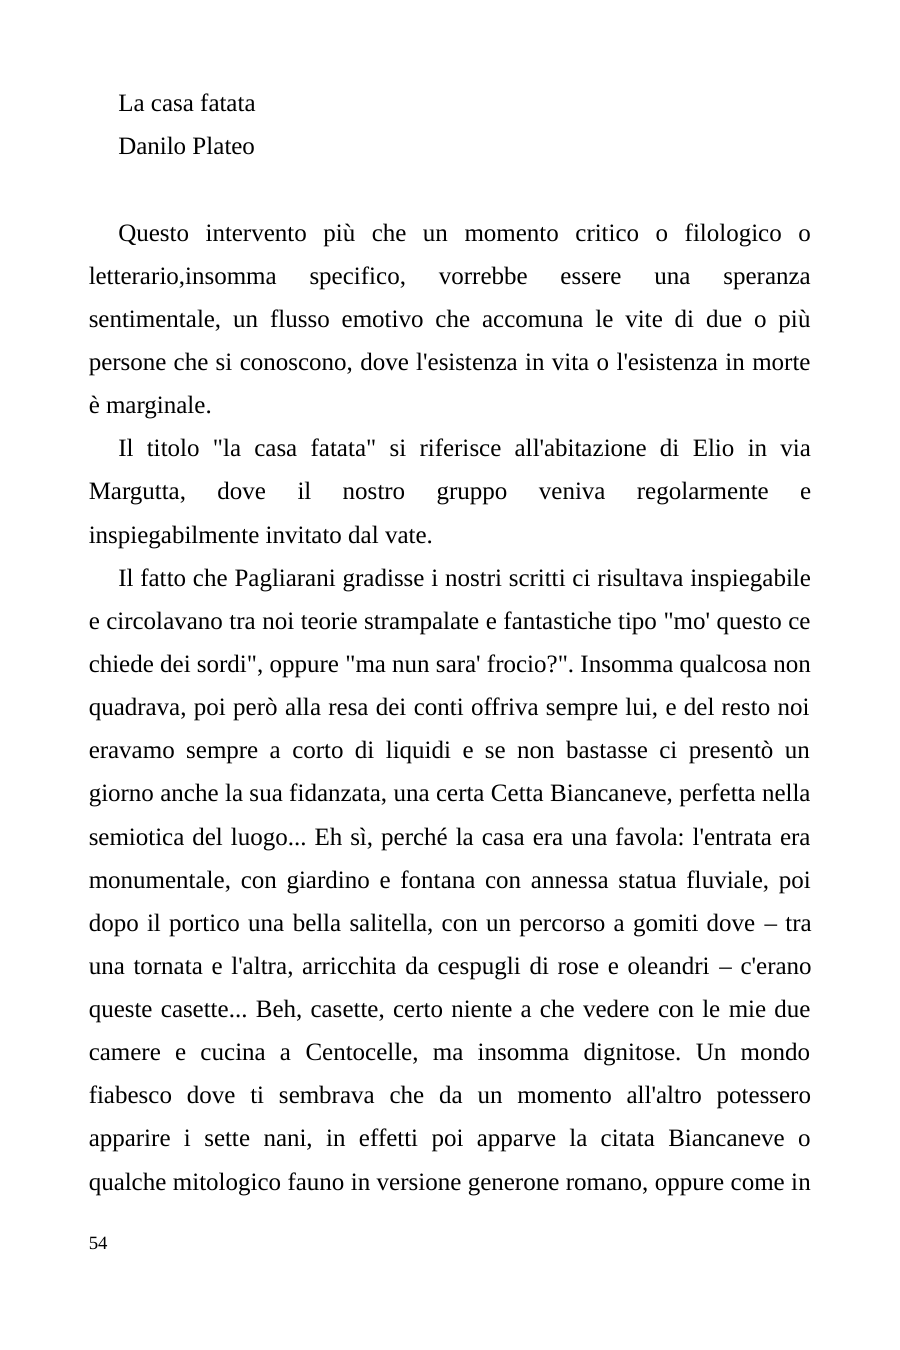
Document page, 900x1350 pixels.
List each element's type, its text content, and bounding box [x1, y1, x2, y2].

text Danilo Plateo [88, 132, 811, 160]
text Il titolo "la casa fatata" si riferisce all'abitazione di Elio in via Margutta, dove il nostro gruppo veniva regolarmente e inspiegabilmente invitato dal vate. [88, 433, 811, 548]
text La casa fatata [88, 88, 811, 117]
text Il fatto che Pagliarani gradisse i nostri scritti ci risultava inspiegabile e circolavano tra noi teorie strampalate e fantastiche tipo "mo' questo ce chiede dei sordi", oppure "ma nun sara' frocio?". Insomma qualcosa non quadrava, poi però alla resa dei conti offriva sempre lui, e del resto noi eravamo sempre a corto di liquidi e se non bastasse ci presentò un giorno anche la sua fidanzata, una certa Cetta Biancaneve, perfetta nella semiotica del luogo... Eh sì, perché la casa era una favola: l'entrata era monumentale, con giardino e fontana con annessa statua fluviale, poi dopo il portico una bella salitella, con un percorso a gomiti dove ‒ tra una tornata e l'altra, arricchita da cespugli di rose e oleandri ‒ c'erano queste casette... Beh, casette, certo niente a che vedere con le mie due camere e cucina a Centocelle, ma insomma dignitose. Un mondo fiabesco dove ti sembrava che da un momento all'altro potessero apparire i sette nani, in effetti poi apparve la citata Biancaneve o qualche mitologico fauno in versione generone romano, oppure come in [88, 563, 811, 1195]
text Questo intervento più che un momento critico o filologico o letterario,insomma specifico, vorrebbe essere una speranza sentimentale, un flusso emotivo che accomuna le vite di due o più persone che si conoscono, dove l'esistenza in vita o l'esistenza in morte è marginale. [88, 218, 811, 419]
